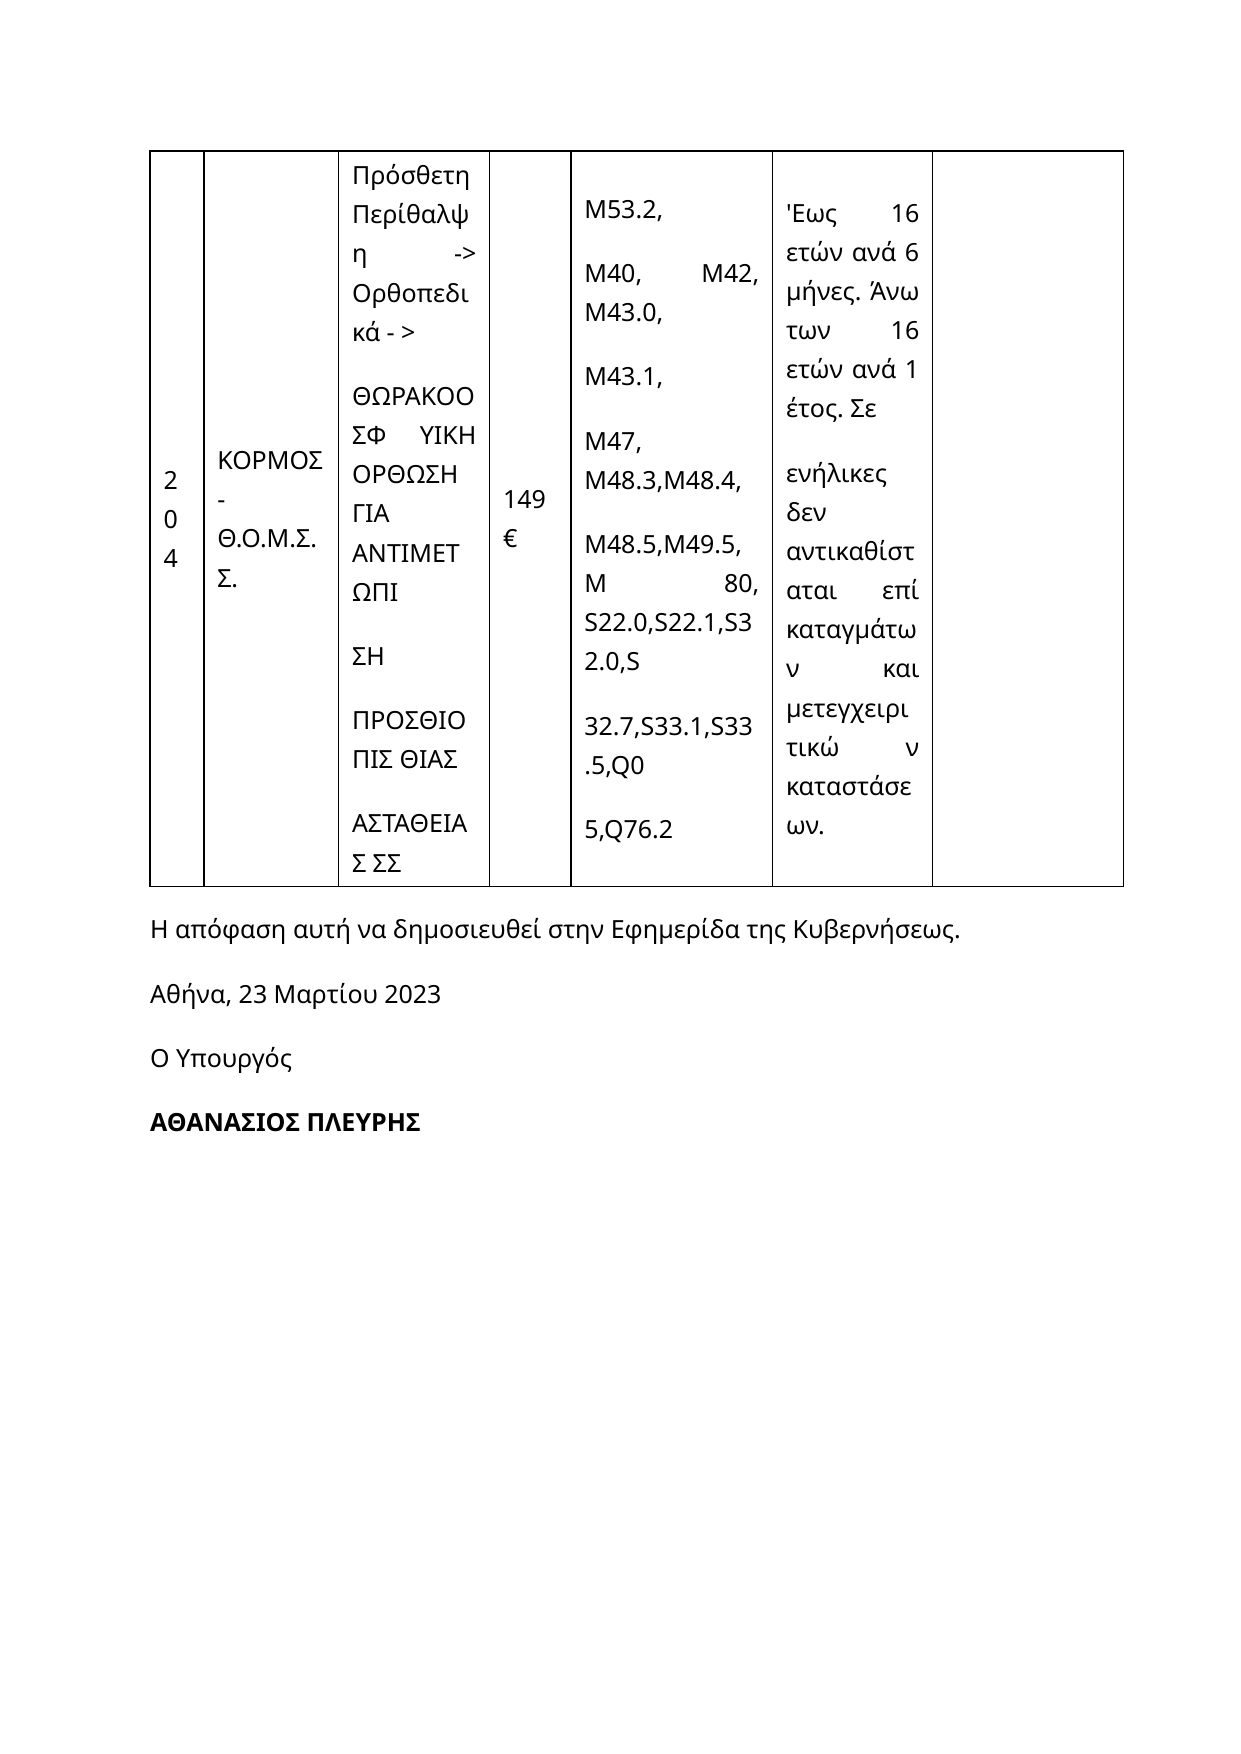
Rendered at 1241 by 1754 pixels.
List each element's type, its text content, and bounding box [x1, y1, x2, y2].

text ΑΘΑΝΑΣΙΟΣ ΠΛΕΥΡΗΣ [150, 1105, 1090, 1139]
table_cell Μ53.2, Μ40, Μ42, Μ43.0, Μ43.1, Μ47, Μ48.3,Μ48.4, Μ48.5,Μ49.5,Μ 80, S22.0,S22.1,S32.0,S 32.7,S33.1,S33.5,Q0 5,Q76.2 [572, 152, 772, 886]
text Ο Υπουργός [150, 1041, 1090, 1074]
text Αθήνα, 23 Μαρτίου 2023 [150, 976, 1090, 1010]
table_cell Πρόσθετη Περίθαλψη -> Ορθοπεδικά - > ΘΩΡΑΚΟΟΣΦ ΥΙΚΗ ΟΡΘΩΣΗ ΓΙΑ ΑΝΤΙΜΕΤΩΠΙ ΣΗ ΠΡΟΣΘΙΟΠΙΣ ΘΙΑΣ ΑΣΤΑΘΕΙΑΣ ΣΣ [339, 152, 489, 886]
text Η απόφαση αυτή να δημοσιευθεί στην Εφημερίδα της Κυβερνήσεως. [150, 912, 1090, 946]
table_cell 149€ [490, 152, 570, 886]
table_cell 204 [151, 152, 203, 886]
table_cell 'Εως 16 ετών ανά 6 μήνες. Άνω των 16 ετών ανά 1 έτος. Σε ενήλικες δεν αντικαθίσταται επί καταγμάτων και μετεγχειριτικώ ν καταστάσεων. [773, 152, 932, 886]
table_cell ΚΟΡΜΟΣ - Θ.Ο.Μ.Σ.Σ. [205, 152, 338, 886]
table_cell [933, 152, 1123, 886]
